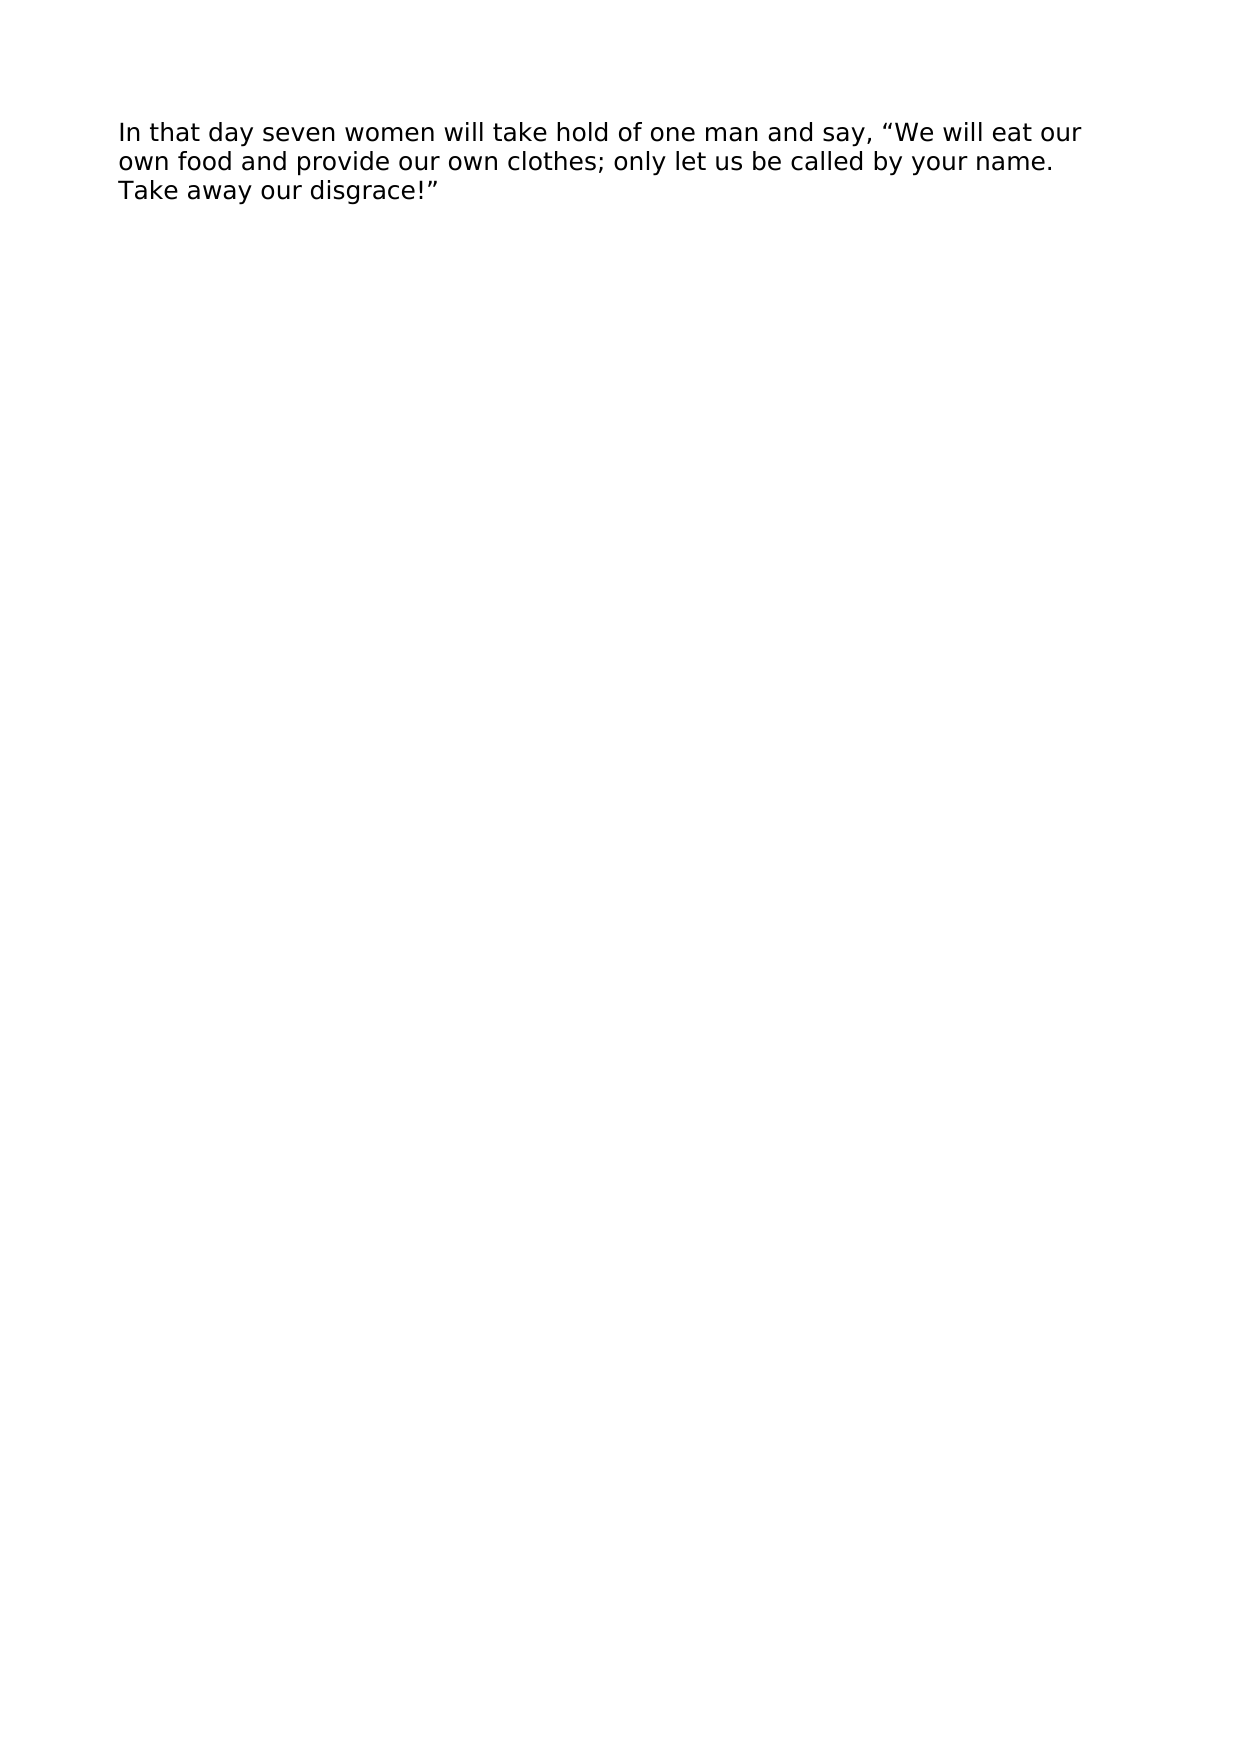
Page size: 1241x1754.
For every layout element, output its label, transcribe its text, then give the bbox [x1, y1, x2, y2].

text In that day seven women will take hold of one man and say, “We will eat our own food and provide our own clothes; only let us be called by your name. Take away our disgrace!” [118, 118, 1122, 206]
